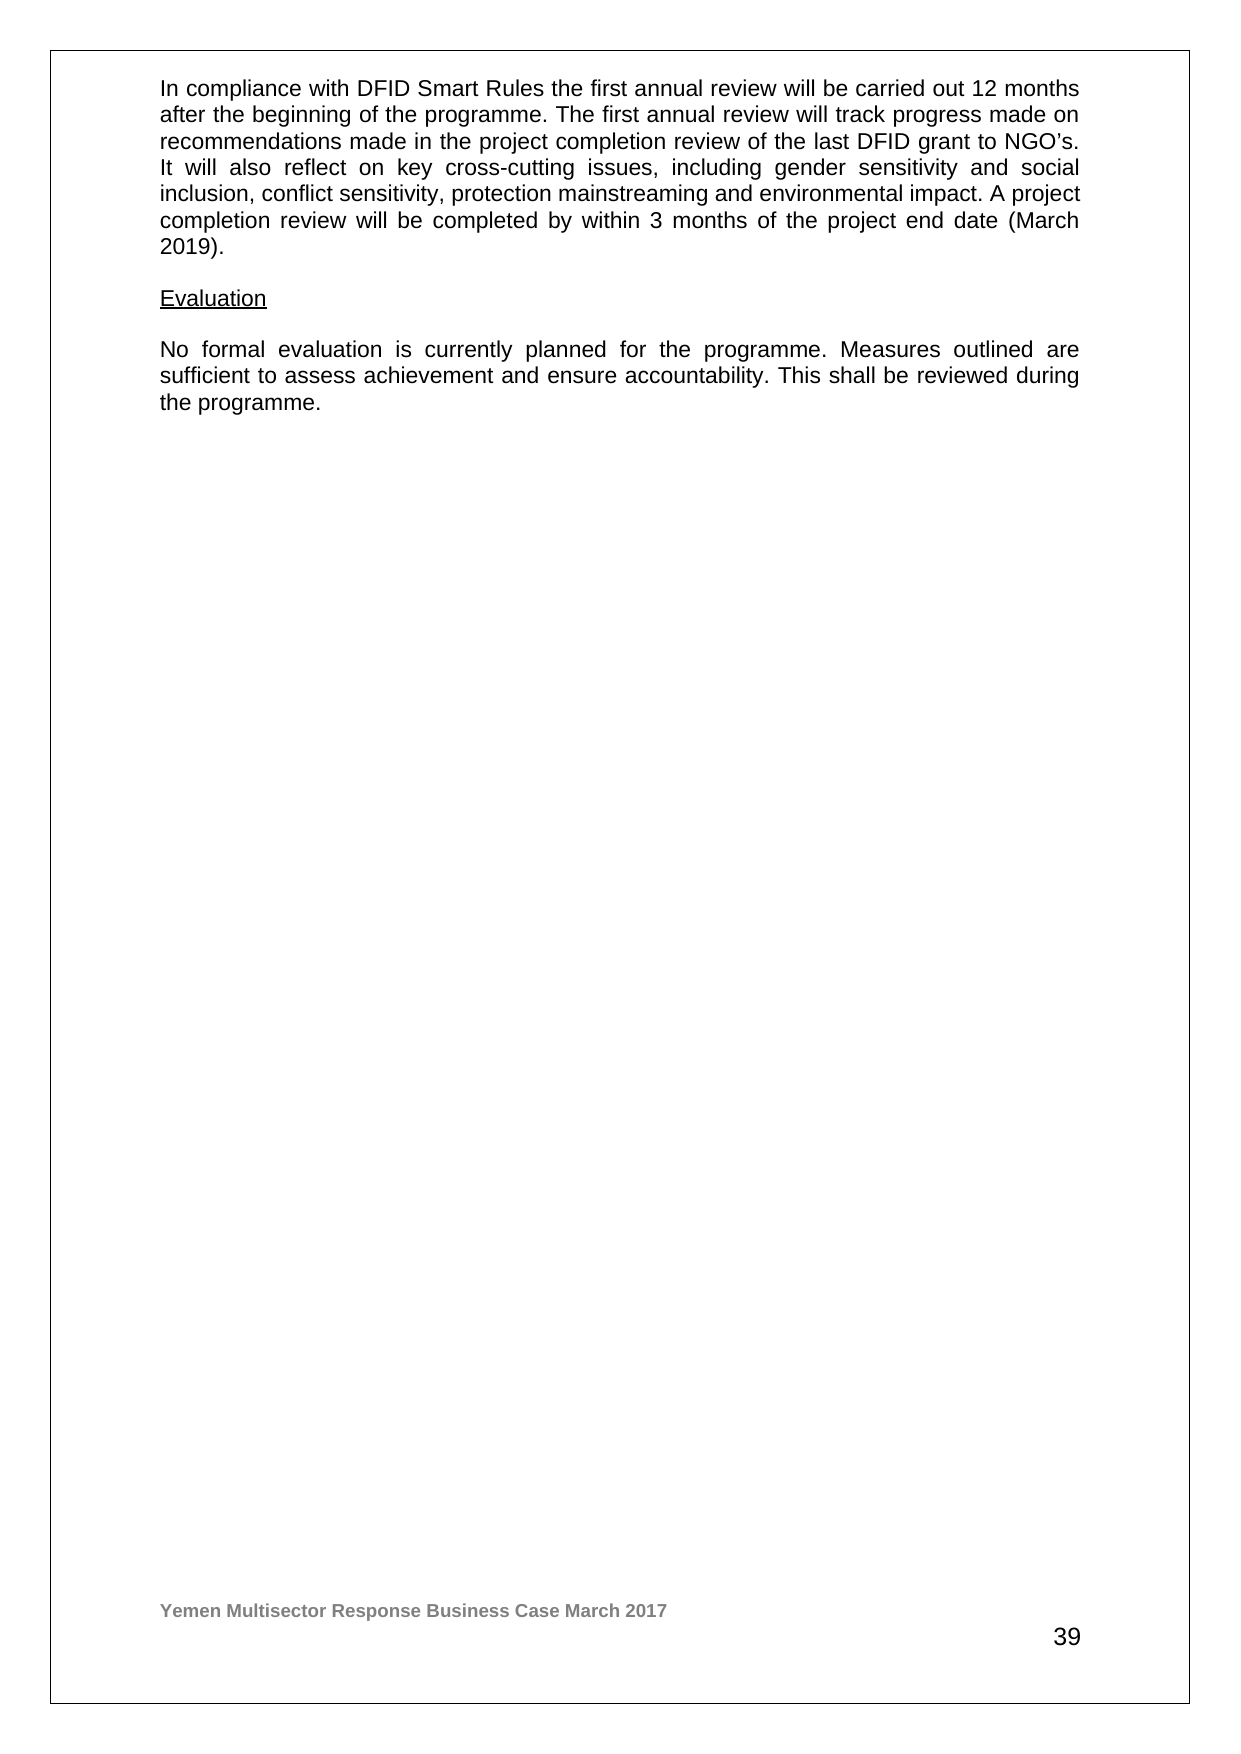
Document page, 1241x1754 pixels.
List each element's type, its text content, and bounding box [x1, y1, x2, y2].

text Evaluation [159, 284, 1081, 311]
text In compliance with DFID Smart Rules the first annual review will be carried out 12 months after the beginning of the programme. The first annual review will track progress made on recommendations made in the project completion review of the last DFID grant to NGO’s. It will also reflect on key cross-cutting issues, including gender sensitivity and social inclusion, conflict sensitivity, protection mainstreaming and environmental impact. A project completion review will be completed by within 3 months of the project end date (March 2019). [159, 75, 1081, 259]
text No formal evaluation is currently planned for the programme. Measures outlined are sufficient to assess achievement and ensure accountability. This shall be reviewed during the programme. [159, 336, 1081, 415]
